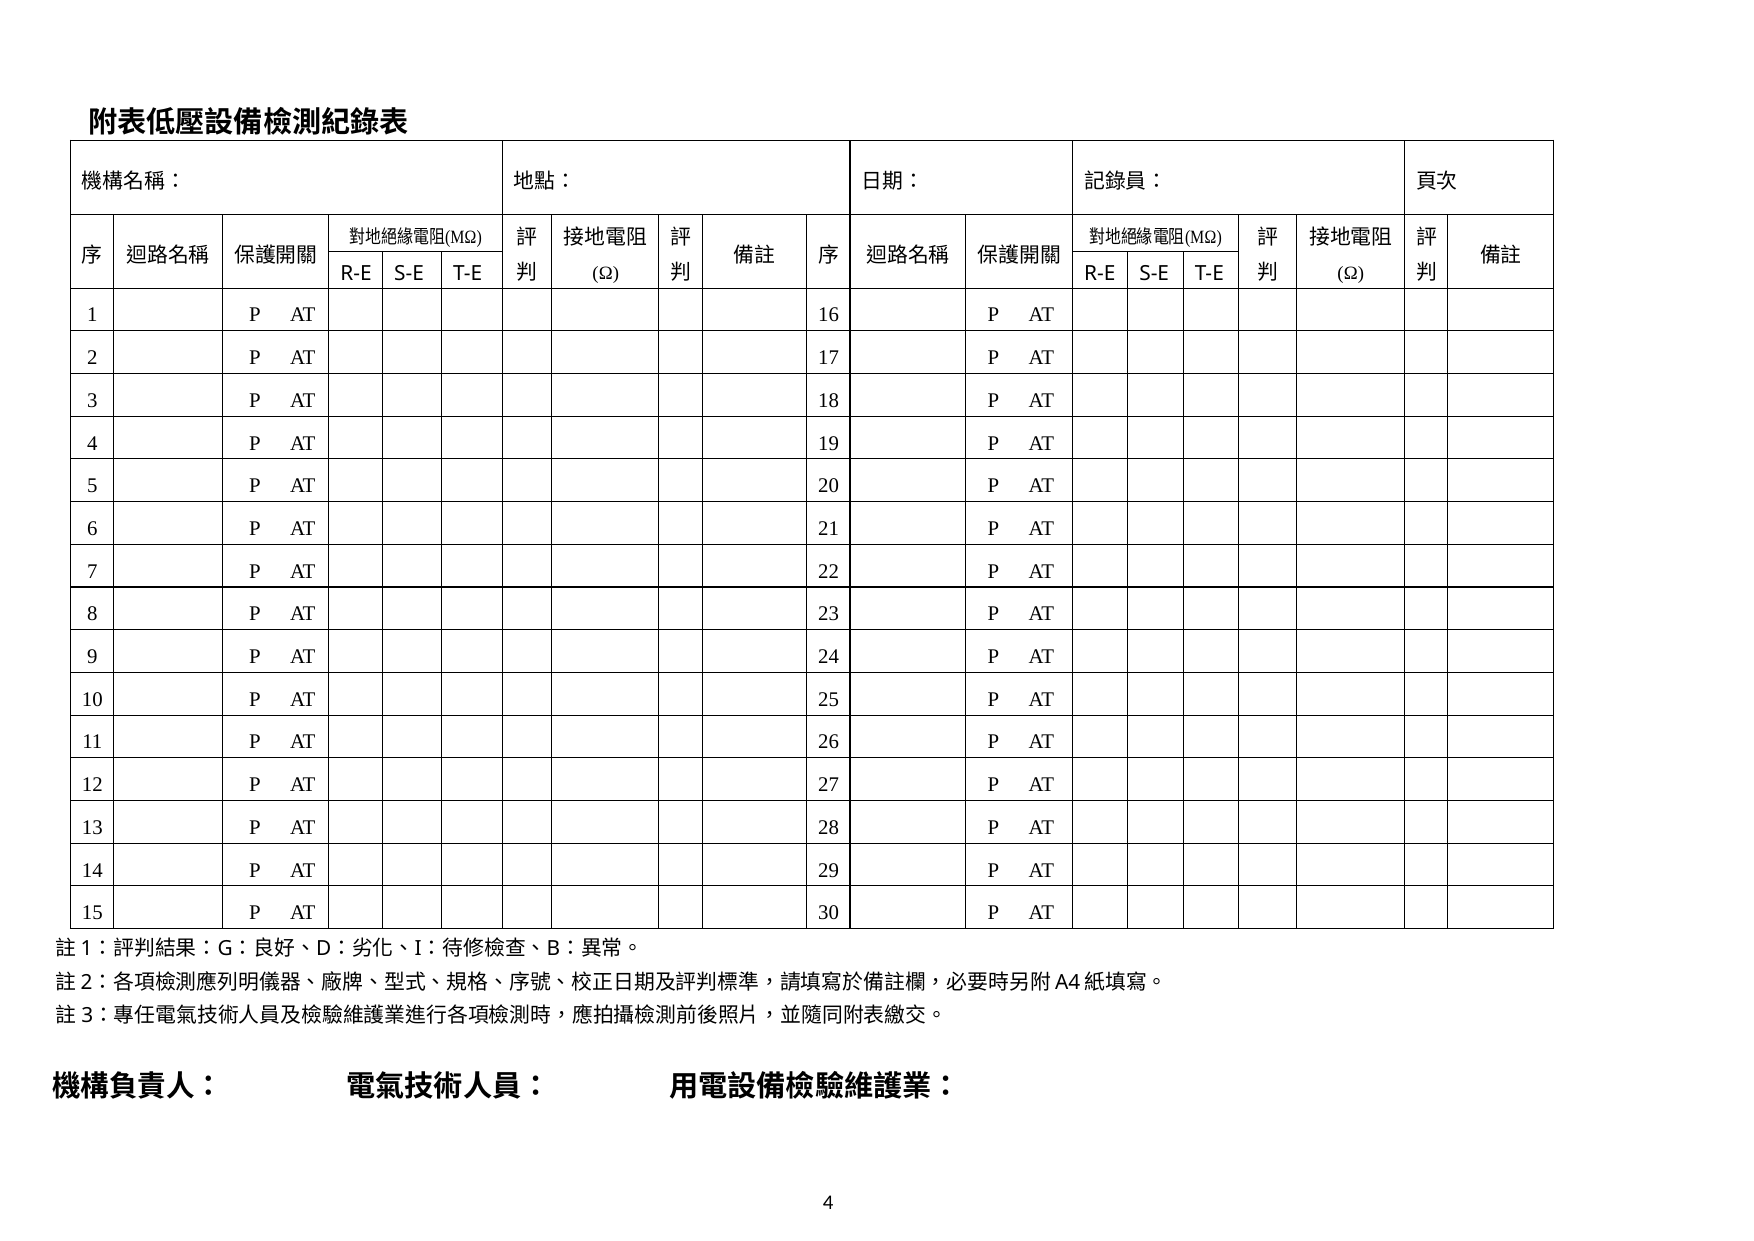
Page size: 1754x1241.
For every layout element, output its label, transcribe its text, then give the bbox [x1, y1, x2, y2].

table_cell [442, 801, 502, 843]
table_cell [1184, 545, 1238, 586]
table_cell [703, 801, 806, 843]
table_cell 21 [807, 502, 849, 544]
table_cell [1073, 545, 1127, 586]
table_cell [442, 886, 502, 928]
table_cell [1448, 331, 1553, 373]
table_cell [329, 417, 382, 458]
table_cell [1239, 801, 1296, 843]
table_cell [503, 331, 551, 373]
table_cell [851, 417, 965, 458]
table_cell [1128, 588, 1183, 629]
table_cell 9 [71, 630, 113, 672]
table_cell 26 [807, 716, 849, 757]
table_cell [1128, 758, 1183, 800]
table_cell [442, 459, 502, 501]
table_cell [1239, 673, 1296, 714]
table_cell [1448, 886, 1553, 928]
table_cell [1073, 417, 1127, 458]
table_cell [851, 588, 965, 629]
table_cell P AT [223, 374, 328, 416]
table_cell 10 [71, 673, 113, 714]
table_cell P AT [966, 459, 1072, 501]
table_cell [1239, 459, 1296, 501]
table_cell [1073, 844, 1127, 885]
table_cell [1448, 289, 1553, 330]
table_cell P AT [966, 374, 1072, 416]
table_cell [851, 545, 965, 586]
table_cell [442, 502, 502, 544]
table_cell [1239, 374, 1296, 416]
table_cell [329, 630, 382, 672]
table_cell [659, 801, 702, 843]
table_cell [1297, 630, 1404, 672]
table_cell [1405, 801, 1447, 843]
table_cell [442, 588, 502, 629]
table_cell [703, 417, 806, 458]
text 附表低壓設備檢測紀錄表 [88, 104, 1626, 139]
table_cell [114, 630, 222, 672]
table_cell [329, 716, 382, 757]
table_cell 接地電阻 (Ω) [1297, 215, 1404, 287]
table_cell [1128, 331, 1183, 373]
table_cell [552, 673, 658, 714]
table_cell P AT [223, 289, 328, 330]
table_cell [503, 417, 551, 458]
table_cell [552, 502, 658, 544]
table_cell P AT [223, 716, 328, 757]
table_cell [503, 545, 551, 586]
table_cell 15 [71, 886, 113, 928]
table_cell [1128, 289, 1183, 330]
table_cell P AT [966, 673, 1072, 714]
table_cell [503, 459, 551, 501]
table_cell 7 [71, 545, 113, 586]
table_cell [1184, 758, 1238, 800]
text 機構負責人： 電氣技術人員： 用電設備檢驗維護業： [29, 1062, 1626, 1105]
table_cell [1073, 289, 1127, 330]
table_cell [442, 673, 502, 714]
table_cell [383, 374, 441, 416]
text 註2：各項檢測應列明儀器、廠牌、型式、規格、序號、校正日期及評判標準，請填寫於備註欄，必要時另附A4紙填寫。 [34, 962, 1626, 996]
table_cell [383, 716, 441, 757]
table_cell [1184, 417, 1238, 458]
table_cell 5 [71, 459, 113, 501]
table_cell P AT [223, 673, 328, 714]
table_cell P AT [223, 758, 328, 800]
table_cell [851, 673, 965, 714]
table_cell [503, 716, 551, 757]
table_cell [114, 886, 222, 928]
table_header 頁次 [1405, 141, 1553, 214]
table_cell 22 [807, 545, 849, 586]
table_cell [552, 374, 658, 416]
table_cell [383, 844, 441, 885]
table_cell [329, 886, 382, 928]
table_cell 27 [807, 758, 849, 800]
table_cell [442, 758, 502, 800]
table_cell P AT [966, 801, 1072, 843]
table_cell [383, 417, 441, 458]
table_cell [1239, 289, 1296, 330]
table_cell [1405, 417, 1447, 458]
table_cell [703, 502, 806, 544]
table_cell 29 [807, 844, 849, 885]
table_cell [703, 844, 806, 885]
table_cell 24 [807, 630, 849, 672]
table_cell 迴路名稱 [114, 215, 222, 287]
table_cell 30 [807, 886, 849, 928]
table_cell [114, 545, 222, 586]
table_cell [851, 374, 965, 416]
table_cell 2 [71, 331, 113, 373]
table_cell [1297, 801, 1404, 843]
table_cell [329, 588, 382, 629]
table_cell [703, 758, 806, 800]
table_cell [703, 289, 806, 330]
table_cell 19 [807, 417, 849, 458]
table_cell 保護開關 [223, 215, 328, 287]
table_cell [442, 844, 502, 885]
table_cell [114, 459, 222, 501]
table_cell [1239, 758, 1296, 800]
table_cell 4 [71, 417, 113, 458]
table_cell [1448, 588, 1553, 629]
table_cell [329, 673, 382, 714]
table_cell [851, 459, 965, 501]
table_cell 23 [807, 588, 849, 629]
table_cell P AT [223, 545, 328, 586]
table_cell [383, 886, 441, 928]
table_cell P AT [966, 545, 1072, 586]
table_cell 接地電阻 (Ω) [552, 215, 658, 287]
table_cell [1239, 502, 1296, 544]
table_cell 20 [807, 459, 849, 501]
table_cell [1405, 545, 1447, 586]
text 註1：評判結果：G：良好、D：劣化、I：待修檢查、B：異常。 [34, 929, 1626, 962]
table_cell 17 [807, 331, 849, 373]
table_cell [1073, 374, 1127, 416]
table_cell [329, 289, 382, 330]
table_cell [659, 545, 702, 586]
table_cell [1297, 331, 1404, 373]
table_cell P AT [966, 588, 1072, 629]
table_cell [1128, 801, 1183, 843]
table_cell [1184, 289, 1238, 330]
table_cell 18 [807, 374, 849, 416]
table_cell [442, 374, 502, 416]
table_cell [503, 630, 551, 672]
table_cell [114, 844, 222, 885]
table_cell [659, 417, 702, 458]
table_cell [659, 588, 702, 629]
table_cell [1239, 545, 1296, 586]
table_cell [1184, 673, 1238, 714]
table_cell [1184, 502, 1238, 544]
table_cell [552, 758, 658, 800]
table_cell 對地絕緣電阻(MΩ) [329, 215, 502, 251]
table_cell [659, 630, 702, 672]
table_cell [703, 716, 806, 757]
table_cell P AT [966, 289, 1072, 330]
table_cell [1073, 502, 1127, 544]
table_cell [1405, 630, 1447, 672]
table_cell [552, 588, 658, 629]
table_cell [329, 374, 382, 416]
table_cell P AT [966, 844, 1072, 885]
table_cell T-E [1184, 252, 1238, 287]
table_cell [442, 417, 502, 458]
table_cell [851, 716, 965, 757]
table_cell [659, 289, 702, 330]
table_cell [1073, 716, 1127, 757]
table_cell [1297, 289, 1404, 330]
table_cell [503, 502, 551, 544]
table_cell [1239, 331, 1296, 373]
table_cell [659, 374, 702, 416]
table_cell [383, 459, 441, 501]
table_cell [114, 758, 222, 800]
table_cell [1073, 673, 1127, 714]
table_cell [1448, 758, 1553, 800]
table_cell P AT [223, 459, 328, 501]
table_cell [1448, 374, 1553, 416]
table_cell [552, 289, 658, 330]
table_cell [329, 502, 382, 544]
table_cell [503, 844, 551, 885]
table_cell [1405, 844, 1447, 885]
table_cell 序 [71, 215, 113, 287]
table_cell [703, 630, 806, 672]
table_cell [851, 886, 965, 928]
table_cell [1297, 588, 1404, 629]
table_cell [383, 331, 441, 373]
table_cell [1448, 545, 1553, 586]
table_cell 迴路名稱 [851, 215, 965, 287]
table_cell [503, 886, 551, 928]
table_cell 1 [71, 289, 113, 330]
table_cell [1128, 502, 1183, 544]
table_cell [703, 673, 806, 714]
table_cell P AT [223, 844, 328, 885]
table_cell 8 [71, 588, 113, 629]
table_cell [851, 801, 965, 843]
table_cell [503, 801, 551, 843]
table_header 記錄員： [1073, 141, 1404, 214]
table_cell [503, 289, 551, 330]
table_cell 備註 [703, 215, 806, 287]
table_cell 14 [71, 844, 113, 885]
table_cell 12 [71, 758, 113, 800]
table_cell [114, 801, 222, 843]
table_cell [1073, 331, 1127, 373]
table_cell [1239, 588, 1296, 629]
table_cell [1405, 331, 1447, 373]
table_cell [1448, 673, 1553, 714]
table_header 機構名稱： [71, 141, 502, 214]
table_cell [383, 588, 441, 629]
table_cell [1405, 588, 1447, 629]
table_cell [1405, 886, 1447, 928]
table_cell T-E [442, 252, 502, 287]
table_cell [1184, 331, 1238, 373]
table_cell 13 [71, 801, 113, 843]
table_cell [552, 801, 658, 843]
table_cell [703, 459, 806, 501]
table_cell [383, 801, 441, 843]
table_cell P AT [966, 758, 1072, 800]
table_cell [442, 545, 502, 586]
table_cell [1448, 844, 1553, 885]
table_cell [114, 716, 222, 757]
table_cell 保護開關 [966, 215, 1072, 287]
table_cell [1128, 630, 1183, 672]
table_cell P AT [966, 630, 1072, 672]
table_cell [383, 502, 441, 544]
table_cell [1448, 502, 1553, 544]
table_cell 25 [807, 673, 849, 714]
table_cell P AT [966, 502, 1072, 544]
table_cell [1405, 459, 1447, 501]
table_cell [1184, 630, 1238, 672]
table_cell P AT [223, 801, 328, 843]
table_cell [659, 716, 702, 757]
table_cell [552, 331, 658, 373]
table_cell [659, 758, 702, 800]
table_cell [442, 289, 502, 330]
table_cell [114, 502, 222, 544]
table_cell [503, 374, 551, 416]
table_cell P AT [223, 630, 328, 672]
table_cell [1297, 502, 1404, 544]
table_cell [442, 331, 502, 373]
table_header 地點： [503, 141, 849, 214]
table_cell [329, 331, 382, 373]
table_cell [659, 886, 702, 928]
table_cell [659, 502, 702, 544]
table_cell [1239, 417, 1296, 458]
table_cell [1128, 545, 1183, 586]
table_cell P AT [223, 886, 328, 928]
table_cell P AT [223, 417, 328, 458]
table_cell [1297, 758, 1404, 800]
table_cell [1405, 502, 1447, 544]
table_cell [703, 331, 806, 373]
table_cell [552, 886, 658, 928]
table_cell [703, 374, 806, 416]
table_cell [1184, 588, 1238, 629]
table_cell [1405, 374, 1447, 416]
table_cell [1405, 289, 1447, 330]
table_cell 評判 [503, 215, 551, 287]
table_cell [851, 502, 965, 544]
table_cell R-E [329, 252, 382, 287]
table_cell 序 [807, 215, 849, 287]
table_cell [1073, 801, 1127, 843]
table_cell [1184, 459, 1238, 501]
table_cell [114, 289, 222, 330]
table_cell [1128, 417, 1183, 458]
table_cell [329, 801, 382, 843]
table_cell [383, 545, 441, 586]
table_cell [1128, 886, 1183, 928]
table_cell P AT [223, 502, 328, 544]
text 註 3：專任電氣技術人員及檢驗維護業進行各項檢測時，應拍攝檢測前後照片，並隨同附表繳交。 [34, 996, 1626, 1029]
table_cell [1184, 374, 1238, 416]
table_cell [1239, 630, 1296, 672]
table_cell [659, 459, 702, 501]
table_cell [552, 459, 658, 501]
table_cell [442, 716, 502, 757]
table_cell [383, 630, 441, 672]
table_cell 3 [71, 374, 113, 416]
table_cell [552, 545, 658, 586]
table_cell [114, 374, 222, 416]
table_cell [659, 673, 702, 714]
table_cell [1184, 801, 1238, 843]
table_cell [1297, 545, 1404, 586]
table_cell [1297, 417, 1404, 458]
table_cell [1073, 758, 1127, 800]
table_cell [552, 417, 658, 458]
table_cell [1405, 758, 1447, 800]
table_cell [703, 886, 806, 928]
table_cell [1128, 673, 1183, 714]
table_cell 28 [807, 801, 849, 843]
table_cell [1184, 886, 1238, 928]
table_cell [1239, 844, 1296, 885]
table_cell [114, 331, 222, 373]
table_cell 備註 [1448, 215, 1553, 287]
table_cell [1184, 716, 1238, 757]
table_cell [659, 844, 702, 885]
table_header 日期： [851, 141, 1072, 214]
table_cell [329, 758, 382, 800]
table_cell [383, 673, 441, 714]
table_cell [1128, 459, 1183, 501]
table_cell P AT [966, 886, 1072, 928]
table_cell [1405, 716, 1447, 757]
table_cell [851, 289, 965, 330]
table_cell 評判 [1239, 215, 1296, 287]
table_cell [1073, 630, 1127, 672]
table_cell [329, 545, 382, 586]
table_cell P AT [223, 588, 328, 629]
table_cell [851, 630, 965, 672]
table_cell [1405, 673, 1447, 714]
table_cell [329, 459, 382, 501]
table_cell R-E [1073, 252, 1127, 287]
table_cell [1297, 886, 1404, 928]
table_cell [503, 588, 551, 629]
table_cell 評判 [1405, 215, 1447, 287]
table_cell [329, 844, 382, 885]
table_cell [114, 588, 222, 629]
table_cell [1448, 801, 1553, 843]
table_cell P AT [966, 417, 1072, 458]
table_cell [1448, 716, 1553, 757]
table_cell S-E [1128, 252, 1183, 287]
table_cell [1239, 716, 1296, 757]
table_cell [1128, 716, 1183, 757]
table_cell [1239, 886, 1296, 928]
table_cell [114, 417, 222, 458]
table_cell [1128, 374, 1183, 416]
table_cell [552, 844, 658, 885]
table_cell [1297, 716, 1404, 757]
table_cell [1297, 844, 1404, 885]
table_cell [1073, 886, 1127, 928]
table_cell [552, 630, 658, 672]
table_cell [503, 673, 551, 714]
table_cell [1297, 459, 1404, 501]
table_cell [1448, 417, 1553, 458]
table_cell [851, 758, 965, 800]
table_cell P AT [966, 331, 1072, 373]
table_cell [114, 673, 222, 714]
table_cell [1128, 844, 1183, 885]
table_cell [1297, 673, 1404, 714]
table_cell [851, 331, 965, 373]
table_cell [851, 844, 965, 885]
table_cell 對地絕緣電阻(MΩ) [1073, 215, 1238, 251]
table_cell [1184, 844, 1238, 885]
table_cell [383, 289, 441, 330]
table_cell [442, 630, 502, 672]
table_cell P AT [966, 716, 1072, 757]
table_cell [552, 716, 658, 757]
table_cell S-E [383, 252, 441, 287]
table_cell 6 [71, 502, 113, 544]
table_cell [503, 758, 551, 800]
table_cell [659, 331, 702, 373]
table_cell [1297, 374, 1404, 416]
table_cell [383, 758, 441, 800]
table_cell 11 [71, 716, 113, 757]
table_cell [703, 588, 806, 629]
table_cell 16 [807, 289, 849, 330]
table_cell [1073, 588, 1127, 629]
table_cell [1073, 459, 1127, 501]
table_cell P AT [223, 331, 328, 373]
table_cell [1448, 630, 1553, 672]
table_cell [1448, 459, 1553, 501]
table_cell [703, 545, 806, 586]
table_cell 評判 [659, 215, 702, 287]
